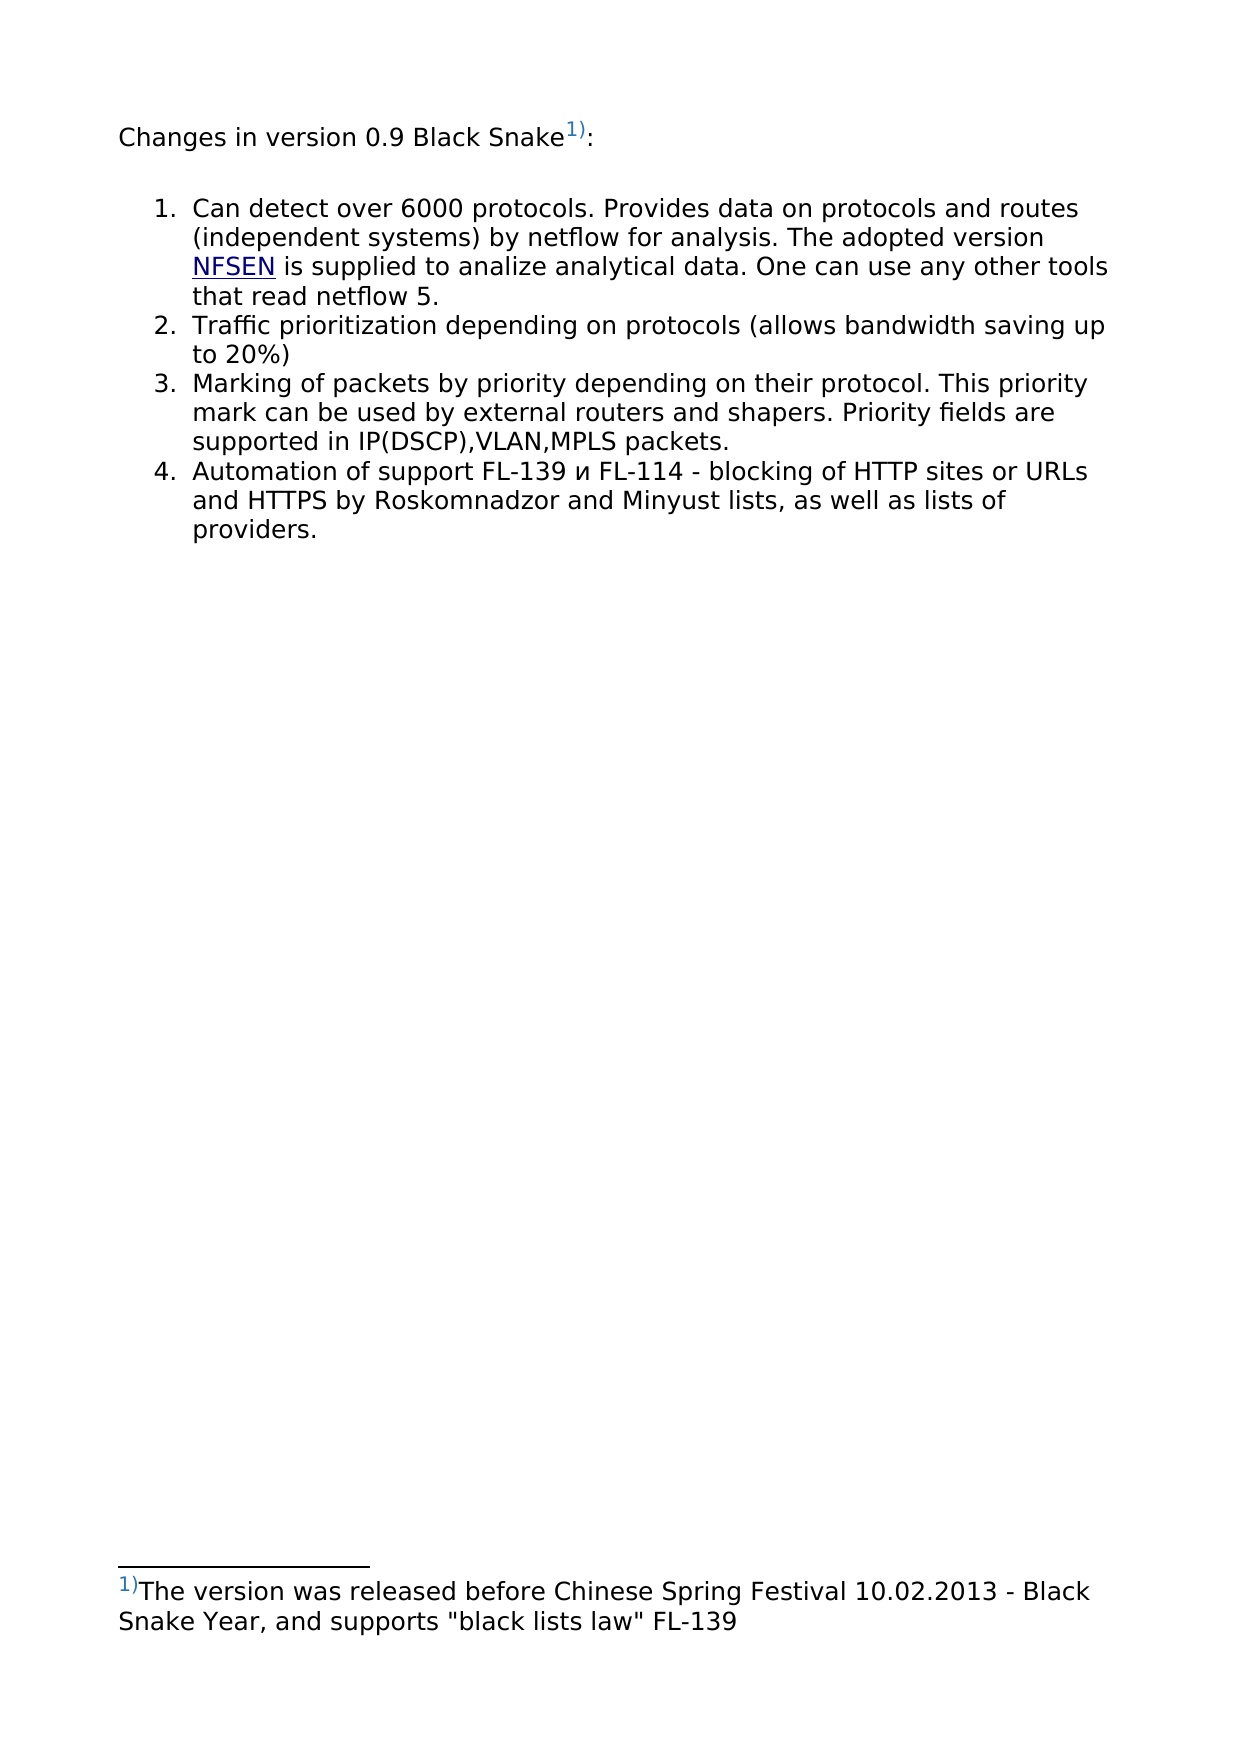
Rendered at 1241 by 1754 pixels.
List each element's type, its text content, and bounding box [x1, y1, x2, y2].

list Automation of support FL-139 и FL-114 - blocking of HTTP sites or URLs and HTTPS by Roskomnadzor and Minyust lists, as well as lists of providers. [177, 457, 1122, 544]
list Marking of packets by priority depending on their protocol. This priority mark can be used by external routers and shapers. Priority fields are supported in IP(DSCP),VLAN,MPLS packets. [177, 369, 1122, 457]
list Can detect over 6000 protocols. Provides data on protocols and routes (independent systems) by netflow for analysis. The adopted version NFSEN is supplied to analize analytical data. One can use any other tools that read netflow 5. [177, 194, 1122, 311]
text Changes in version 0.9 Black Snake: [118, 118, 1122, 152]
text The version was released before Chinese Spring Festival 10.02.2013 - Black Snake Year, and supports "black lists law" FL-139 [118, 1573, 1122, 1636]
list Traffic prioritization depending on protocols (allows bandwidth saving up to 20%) [177, 311, 1122, 369]
